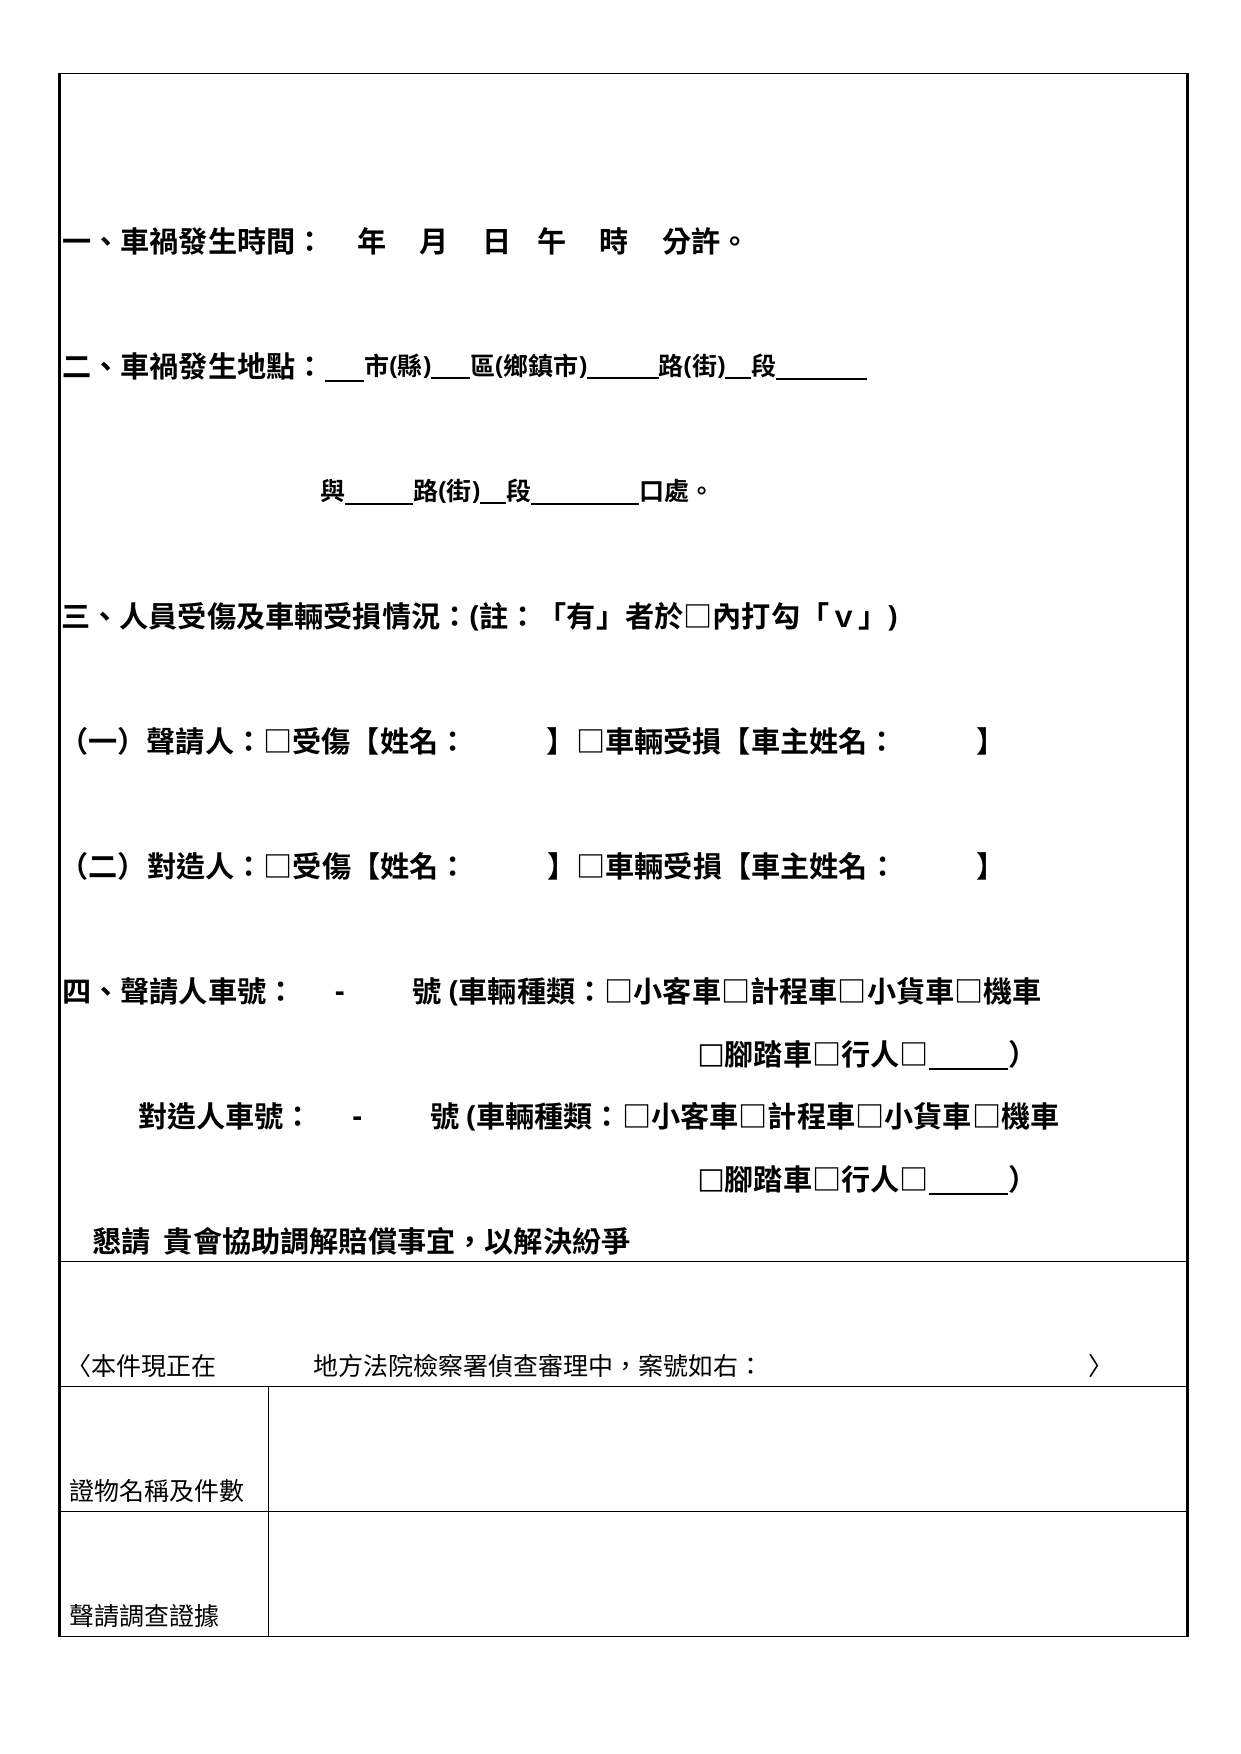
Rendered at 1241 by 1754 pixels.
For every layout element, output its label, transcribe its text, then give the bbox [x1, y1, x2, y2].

table_cell [269, 1387, 1186, 1511]
table_cell 聲請調查證據 [61, 1512, 268, 1636]
table_cell 一、車禍發生時間： 年 月 日 午 時 分許。 二、車禍發生地點： 市(縣) 區(鄉鎮市) 路(街) 段 與 路(街) 段 口處。 三、人員受傷及車輛受損情況：(註：「有」者於□內打勾「ｖ」) （一）聲請人：□受傷【姓名： 】□車輛受損【車主姓名： 】 （二）對造人：□受傷【姓名： 】□車輛受損【車主姓名： 】 四、聲請人車號： - 號 (車輛種類：□小客車□計程車□小貨車□機車 □腳踏車□行人□ ） 對造人車號： - 號 (車輛種類：□小客車□計程車□小貨車□機車 □腳踏車□行人□ ） 懇請 貴會協助調解賠償事宜，以解決紛爭 [61, 74, 1186, 1261]
table_cell 〈本件現正在 地方法院檢察署偵查審理中，案號如右： 〉 [61, 1262, 1186, 1386]
table_cell 證物名稱及件數 [61, 1387, 268, 1511]
table_cell [269, 1512, 1186, 1636]
